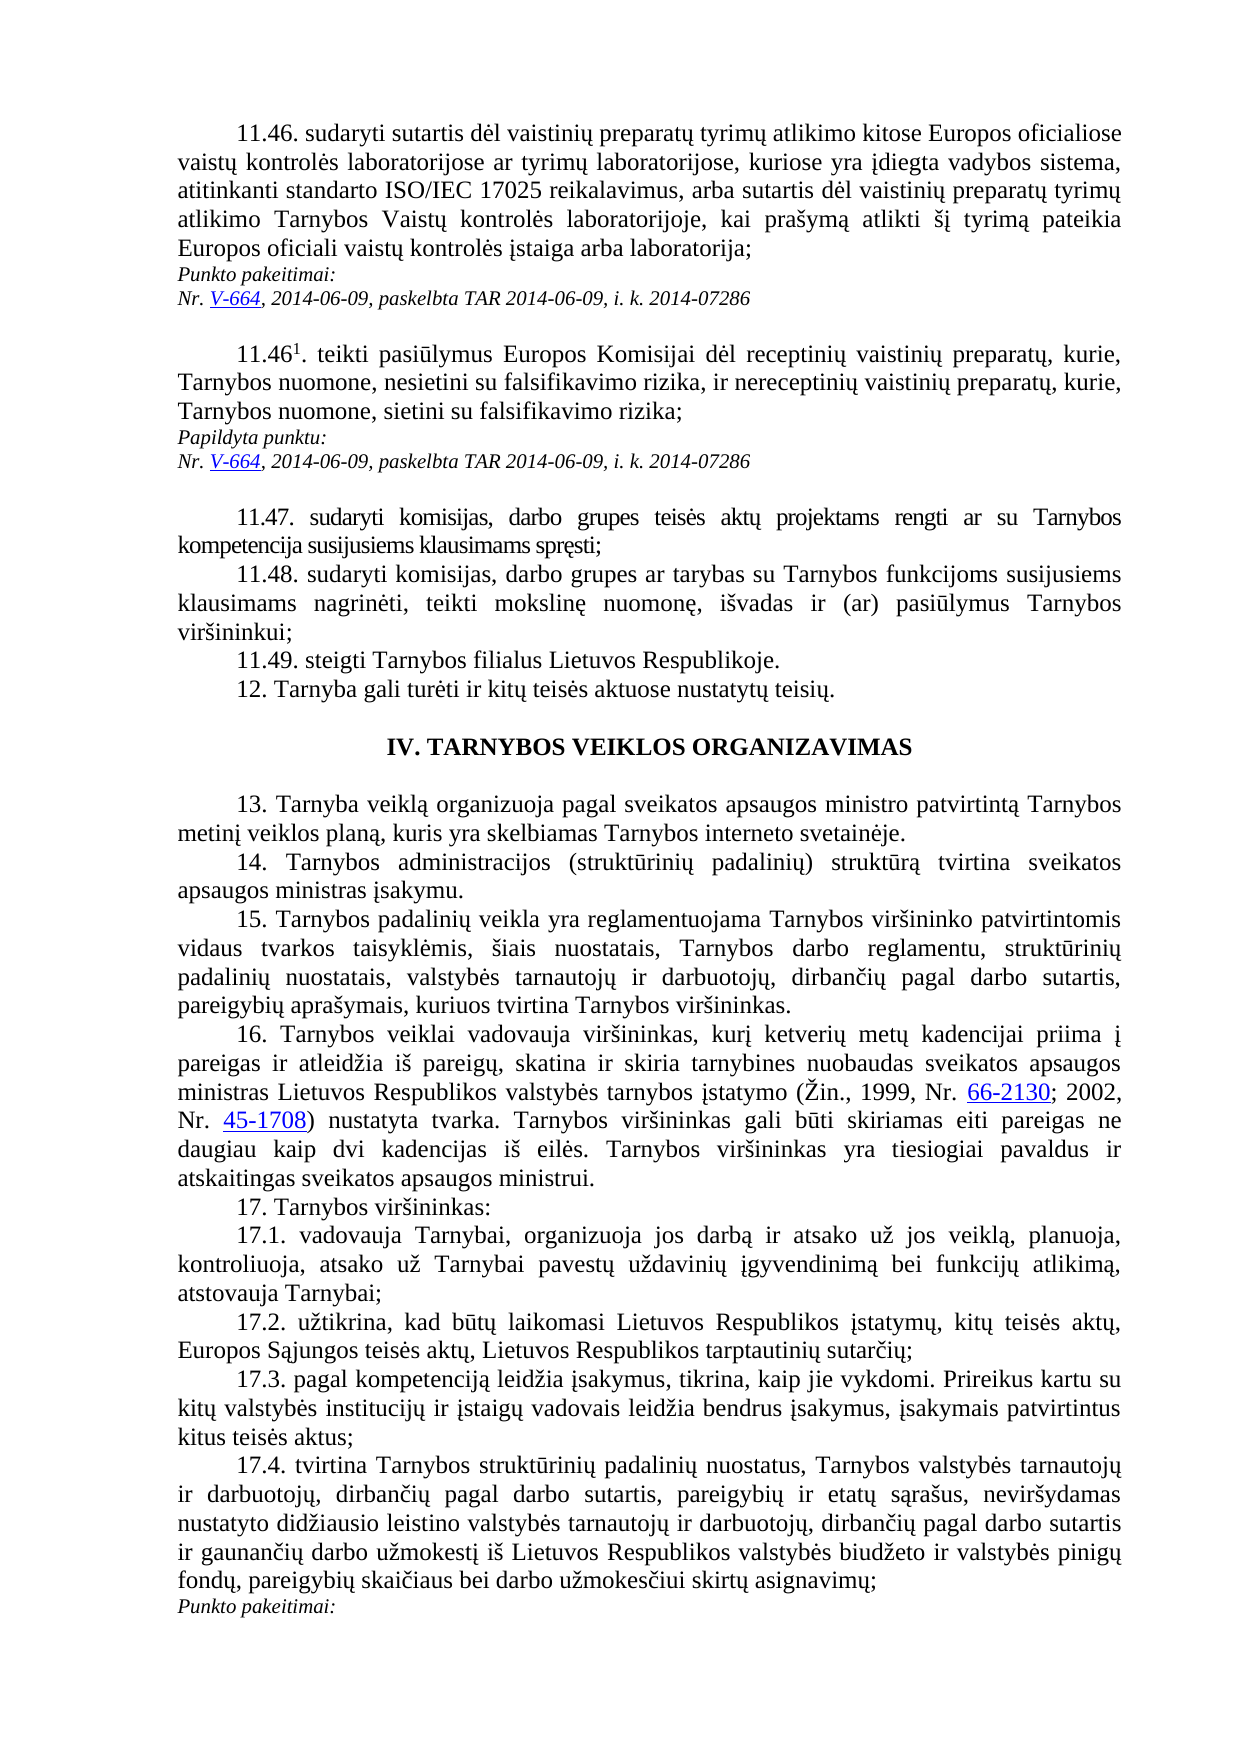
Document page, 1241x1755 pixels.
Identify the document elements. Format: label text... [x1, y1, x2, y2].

text Punkto pakeitimai: [177, 1594, 1122, 1618]
text 11.461. teikti pasiūlymus Europos Komisijai dėl receptinių vaistinių preparatų, kurie, Tarnybos nuomone, nesietini su falsifikavimo rizika, ir nereceptinių vaistinių preparatų, kurie, Tarnybos nuomone, sietini su falsifikavimo rizika; [177, 339, 1122, 425]
text 14. Tarnybos administracijos (struktūrinių padalinių) struktūrą tvirtina sveikatos apsaugos ministras įsakymu. [177, 847, 1122, 904]
text Punkto pakeitimai: [177, 262, 1122, 286]
text 12. Tarnyba gali turėti ir kitų teisės aktuose nustatytų teisių. [177, 674, 1122, 703]
text Nr. V-664, 2014-06-09, paskelbta TAR 2014-06-09, i. k. 2014-07286 [177, 286, 1122, 310]
text 11.48. sudaryti komisijas, darbo grupes ar tarybas su Tarnybos funkcijoms susijusiems klausimams nagrinėti, teikti mokslinę nuomonę, išvadas ir (ar) pasiūlymus Tarnybos viršininkui; [177, 559, 1122, 646]
text 17.1. vadovauja Tarnybai, organizuoja jos darbą ir atsako už jos veiklą, planuoja, kontroliuoja, atsako už Tarnybai pavestų uždavinių įgyvendinimą bei funkcijų atlikimą, atstovauja Tarnybai; [177, 1221, 1122, 1307]
text 17.4. tvirtina Tarnybos struktūrinių padalinių nuostatus, Tarnybos valstybės tarnautojų ir darbuotojų, dirbančių pagal darbo sutartis, pareigybių ir etatų sąrašus, neviršydamas nustatyto didžiausio leistino valstybės tarnautojų ir darbuotojų, dirbančių pagal darbo sutartis ir gaunančių darbo užmokestį iš Lietuvos Respublikos valstybės biudžeto ir valstybės pinigų fondų, pareigybių skaičiaus bei darbo užmokesčiui skirtų asignavimų; [177, 1451, 1122, 1594]
text 11.49. steigti Tarnybos filialus Lietuvos Respublikoje. [177, 646, 1122, 674]
text 17.2. užtikrina, kad būtų laikomasi Lietuvos Respublikos įstatymų, kitų teisės aktų, Europos Sąjungos teisės aktų, Lietuvos Respublikos tarptautinių sutarčių; [177, 1307, 1122, 1364]
text 16. Tarnybos veiklai vadovauja viršininkas, kurį ketverių metų kadencijai priima į pareigas ir atleidžia iš pareigų, skatina ir skiria tarnybines nuobaudas sveikatos apsaugos ministras Lietuvos Respublikos valstybės tarnybos įstatymo (Žin., 1999, Nr. 66-2130; 2002, Nr. 45-1708) nustatyta tvarka. Tarnybos viršininkas gali būti skiriamas eiti pareigas ne daugiau kaip dvi kadencijas iš eilės. Tarnybos viršininkas yra tiesiogiai pavaldus ir atskaitingas sveikatos apsaugos ministrui. [177, 1019, 1122, 1192]
text 11.46. sudaryti sutartis dėl vaistinių preparatų tyrimų atlikimo kitose Europos oficialiose vaistų kontrolės laboratorijose ar tyrimų laboratorijose, kuriose yra įdiegta vadybos sistema, atitinkanti standarto ISO/IEC 17025 reikalavimus, arba sutartis dėl vaistinių preparatų tyrimų atlikimo Tarnybos Vaistų kontrolės laboratorijoje, kai prašymą atlikti šį tyrimą pateikia Europos oficiali vaistų kontrolės įstaiga arba laboratorija; [177, 118, 1122, 262]
text Nr. V-664, 2014-06-09, paskelbta TAR 2014-06-09, i. k. 2014-07286 [177, 449, 1122, 473]
text 17.3. pagal kompetenciją leidžia įsakymus, tikrina, kaip jie vykdomi. Prireikus kartu su kitų valstybės institucijų ir įstaigų vadovais leidžia bendrus įsakymus, įsakymais patvirtintus kitus teisės aktus; [177, 1364, 1122, 1451]
text 15. Tarnybos padalinių veikla yra reglamentuojama Tarnybos viršininko patvirtintomis vidaus tvarkos taisyklėmis, šiais nuostatais, Tarnybos darbo reglamentu, struktūrinių padalinių nuostatais, valstybės tarnautojų ir darbuotojų, dirbančių pagal darbo sutartis, pareigybių aprašymais, kuriuos tvirtina Tarnybos viršininkas. [177, 904, 1122, 1019]
text 13. Tarnyba veiklą organizuoja pagal sveikatos apsaugos ministro patvirtintą Tarnybos metinį veiklos planą, kuris yra skelbiamas Tarnybos interneto svetainėje. [177, 789, 1122, 847]
text 11.47. sudaryti komisijas, darbo grupes teisės aktų projektams rengti ar su Tarnybos kompetencija susijusiems klausimams spręsti; [177, 502, 1122, 559]
text 17. Tarnybos viršininkas: [177, 1192, 1122, 1221]
text Papildyta punktu: [177, 425, 1122, 449]
text iV. TARNYBOs veiklos ORGANIZAVIMAS [177, 732, 1122, 761]
